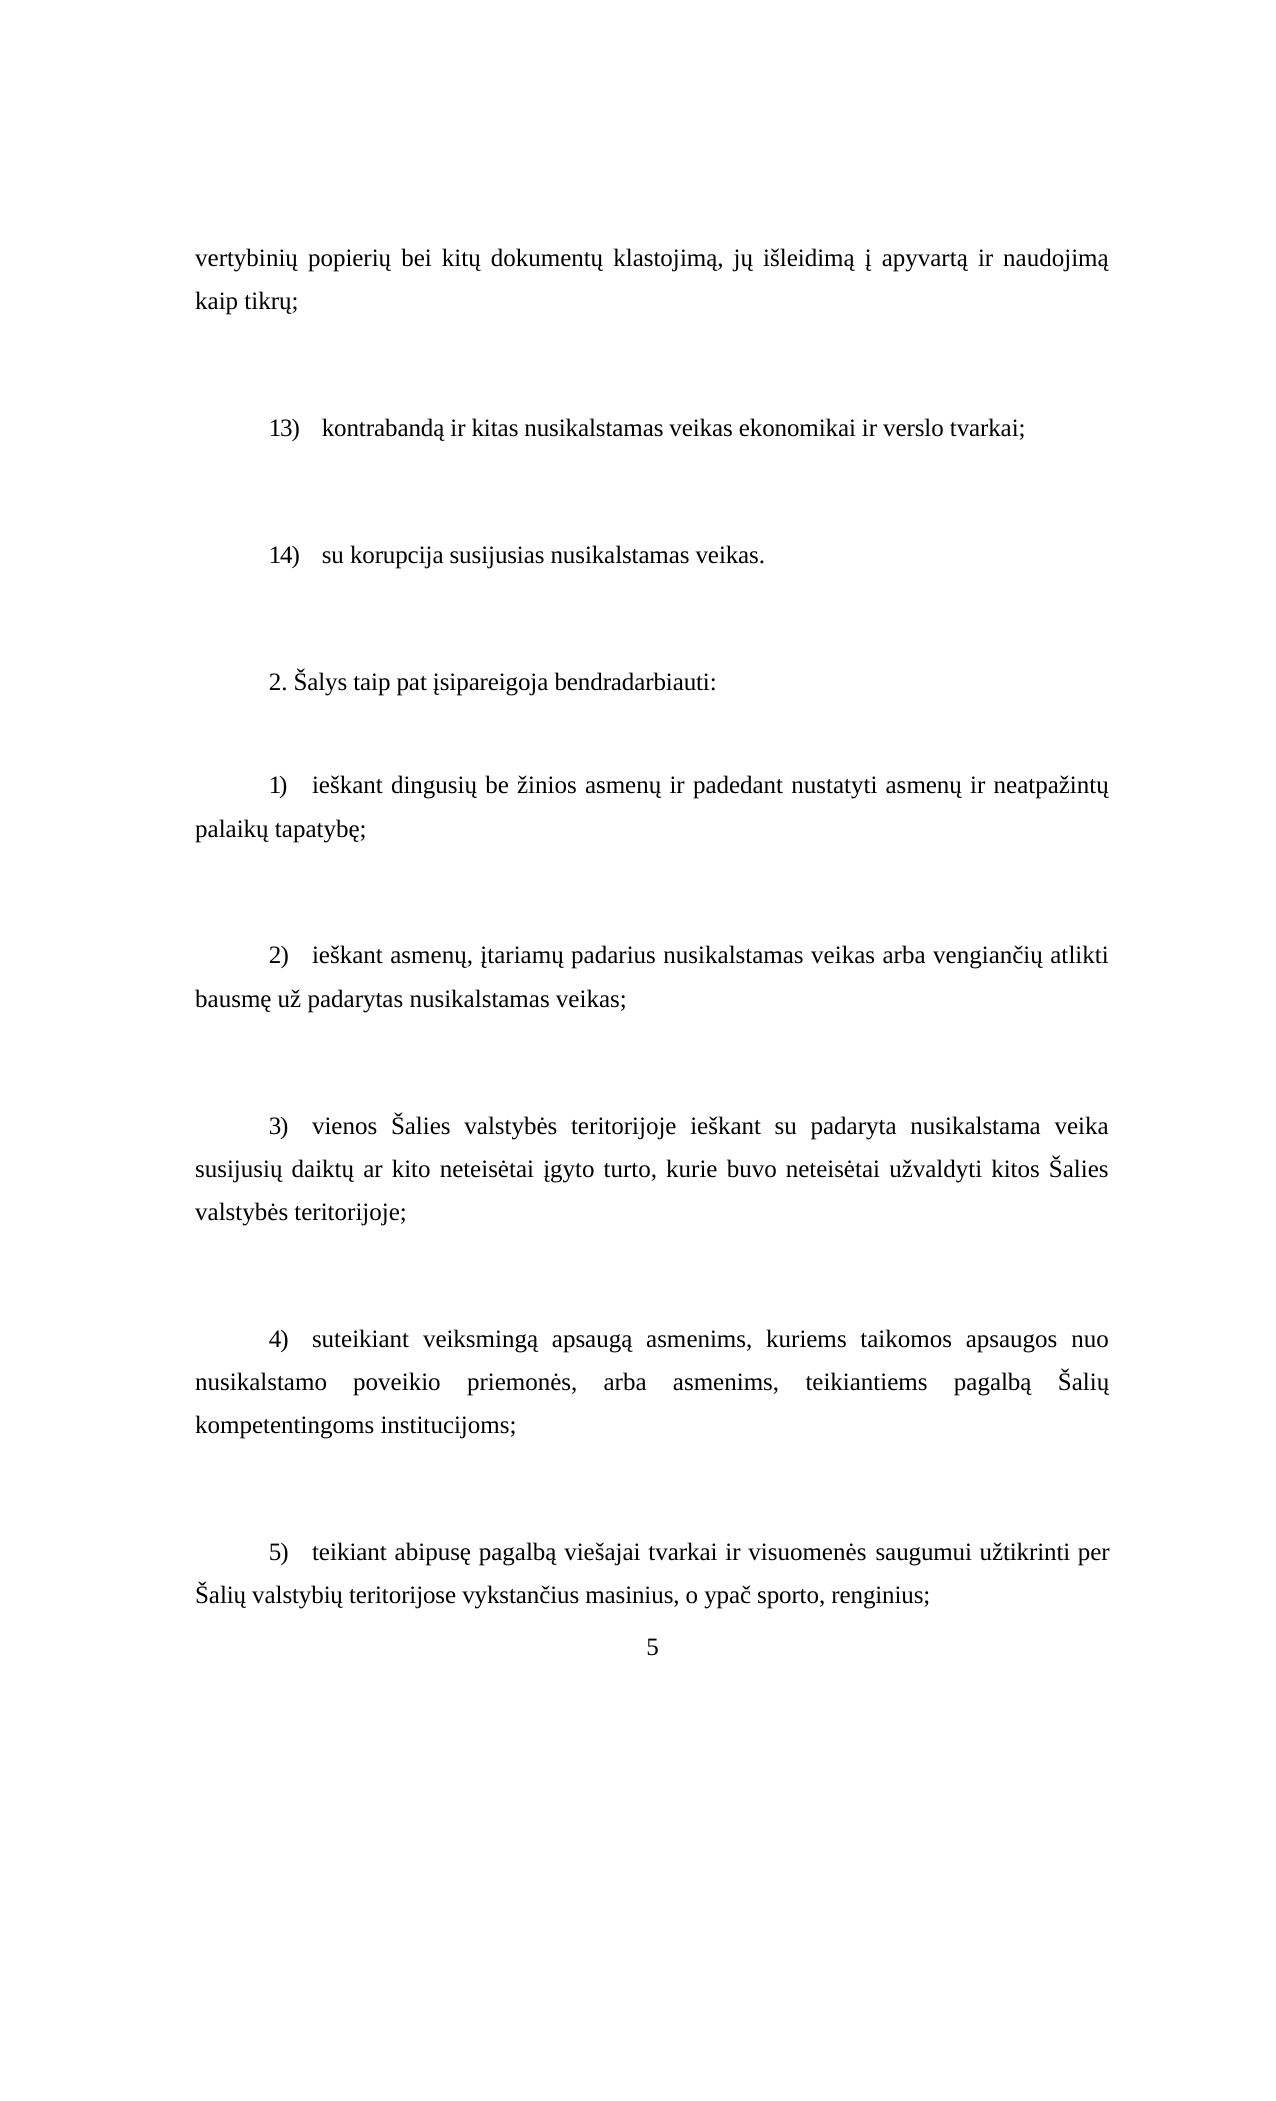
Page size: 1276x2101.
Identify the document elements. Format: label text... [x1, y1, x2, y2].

text 1) ieškant dingusių be žinios asmenų ir padedant nustatyti asmenų ir neatpažintų palaikų tapatybę; [195, 771, 1109, 842]
text 5) teikiant abipusę pagalbą viešajai tvarkai ir visuomenės saugumui užtikrinti per Šalių valstybių teritorijose vykstančius masinius, o ypač sporto, renginius; [195, 1537, 1109, 1609]
text 4) suteikiant veiksmingą apsaugą asmenims, kuriems taikomos apsaugos nuo nusikalstamo poveikio priemonės, arba asmenims, teikiantiems pagalbą Šalių kompetentingoms institucijoms; [195, 1324, 1109, 1439]
text 2. Šalys taip pat įsipareigoja bendradarbiauti: [195, 667, 1109, 696]
text 2) ieškant asmenų, įtariamų padarius nusikalstamas veikas arba vengiančių atlikti bausmę už padarytas nusikalstamas veikas; [195, 941, 1109, 1012]
text 3) vienos Šalies valstybės teritorijoje ieškant su padaryta nusikalstama veika susijusių daiktų ar kito neteisėtai įgyto turto, kurie buvo neteisėtai užvaldyti kitos Šalies valstybės teritorijoje; [195, 1111, 1109, 1226]
text 14) su korupcija susijusias nusikalstamas veikas. [195, 540, 1109, 569]
text vertybinių popierių bei kitų dokumentų klastojimą, jų išleidimą į apyvartą ir naudojimą kaip tikrų; [195, 243, 1109, 315]
text 13) kontrabandą ir kitas nusikalstamas veikas ekonomikai ir verslo tvarkai; [195, 413, 1109, 442]
